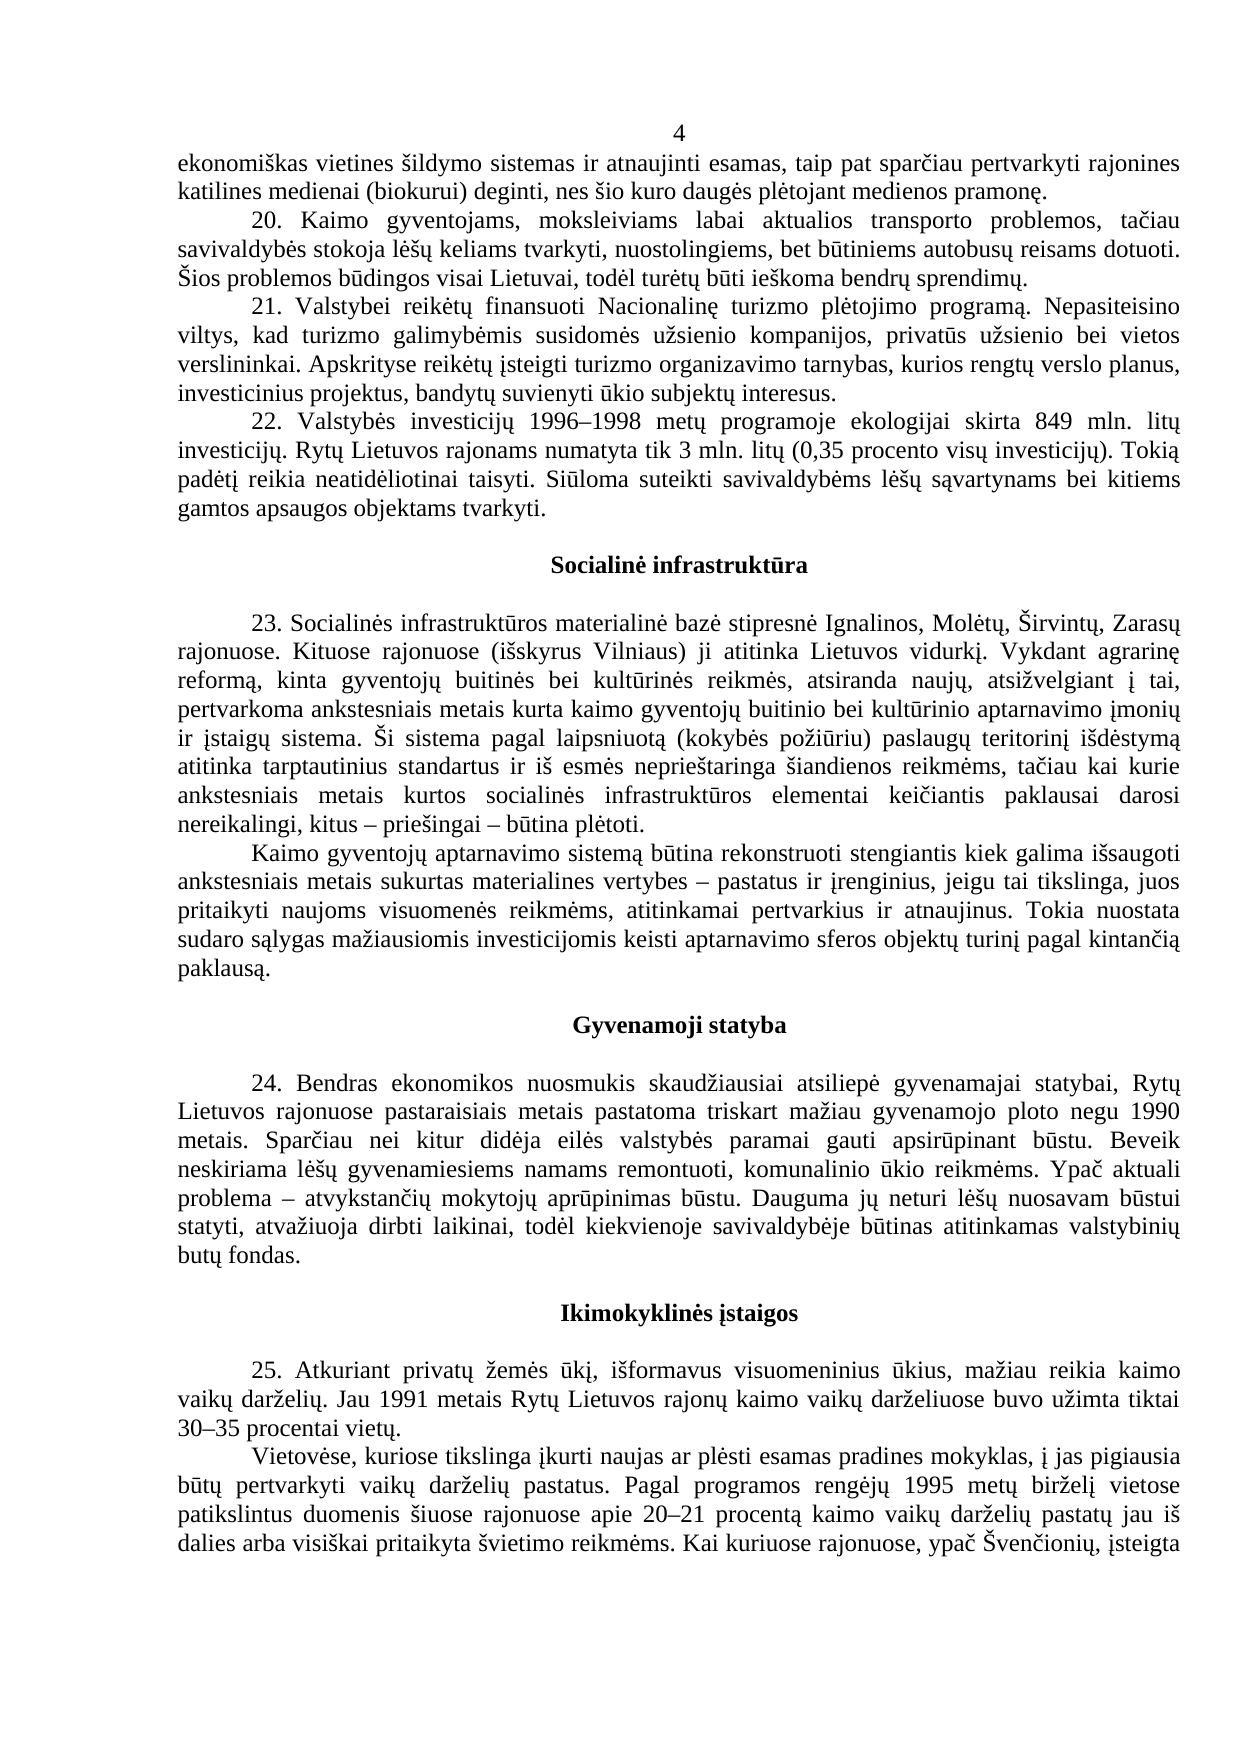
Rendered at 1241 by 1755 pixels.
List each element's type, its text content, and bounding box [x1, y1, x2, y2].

text ekonomiškas vietines šildymo sistemas ir atnaujinti esamas, taip pat sparčiau pertvarkyti rajonines katilines medienai (biokurui) deginti, nes šio kuro daugės plėtojant medienos pramonę. [177, 148, 1181, 205]
text 20. Kaimo gyventojams, moksleiviams labai aktualios transporto problemos, tačiau savivaldybės stokoja lėšų keliams tvarkyti, nuostolingiems, bet būtiniems autobusų reisams dotuoti. Šios problemos būdingos visai Lietuvai, todėl turėtų būti ieškoma bendrų sprendimų. [177, 205, 1181, 291]
text Ikimokyklinės įstaigos [177, 1298, 1181, 1326]
text Vietovėse, kuriose tikslinga įkurti naujas ar plėsti esamas pradines mokyklas, į jas pigiausia būtų pertvarkyti vaikų darželių pastatus. Pagal programos rengėjų 1995 metų birželį vietose patikslintus duomenis šiuose rajonuose apie 20–21 procentą kaimo vaikų darželių pastatų jau iš dalies arba visiškai pritaikyta švietimo reikmėms. Kai kuriuose rajonuose, ypač Švenčionių, įsteigta [177, 1441, 1181, 1556]
text Socialinė infrastruktūra [177, 550, 1181, 579]
text 25. Atkuriant privatų žemės ūkį, išformavus visuomeninius ūkius, mažiau reikia kaimo vaikų darželių. Jau 1991 metais Rytų Lietuvos rajonų kaimo vaikų darželiuose buvo užimta tiktai 30–35 procentai vietų. [177, 1355, 1181, 1441]
text 23. Socialinės infrastruktūros materialinė bazė stipresnė Ignalinos, Molėtų, Širvintų, Zarasų rajonuose. Kituose rajonuose (išskyrus Vilniaus) ji atitinka Lietuvos vidurkį. Vykdant agrarinę reformą, kinta gyventojų buitinės bei kultūrinės reikmės, atsiranda naujų, atsižvelgiant į tai, pertvarkoma ankstesniais metais kurta kaimo gyventojų buitinio bei kultūrinio aptarnavimo įmonių ir įstaigų sistema. Ši sistema pagal laipsniuotą (kokybės požiūriu) paslaugų teritorinį išdėstymą atitinka tarptautinius standartus ir iš esmės neprieštaringa šiandienos reikmėms, tačiau kai kurie ankstesniais metais kurtos socialinės infrastruktūros elementai keičiantis paklausai darosi nereikalingi, kitus – priešingai – būtina plėtoti. [177, 608, 1181, 838]
text 24. Bendras ekonomikos nuosmukis skaudžiausiai atsiliepė gyvenamajai statybai, Rytų Lietuvos rajonuose pastaraisiais metais pastatoma triskart mažiau gyvenamojo ploto negu 1990 metais. Sparčiau nei kitur didėja eilės valstybės paramai gauti apsirūpinant būstu. Beveik neskiriama lėšų gyvenamiesiems namams remontuoti, komunalinio ūkio reikmėms. Ypač aktuali problema – atvykstančių mokytojų aprūpinimas būstu. Dauguma jų neturi lėšų nuosavam būstui statyti, atvažiuoja dirbti laikinai, todėl kiekvienoje savivaldybėje būtinas atitinkamas valstybinių butų fondas. [177, 1068, 1181, 1269]
text Gyvenamoji statyba [177, 1010, 1181, 1039]
text 21. Valstybei reikėtų finansuoti Nacionalinę turizmo plėtojimo programą. Nepasiteisino viltys, kad turizmo galimybėmis susidomės užsienio kompanijos, privatūs užsienio bei vietos verslininkai. Apskrityse reikėtų įsteigti turizmo organizavimo tarnybas, kurios rengtų verslo planus, investicinius projektus, bandytų suvienyti ūkio subjektų interesus. [177, 291, 1181, 406]
text 22. Valstybės investicijų 1996–1998 metų programoje ekologijai skirta 849 mln. litų investicijų. Rytų Lietuvos rajonams numatyta tik 3 mln. litų (0,35 procento visų investicijų). Tokią padėtį reikia neatidėliotinai taisyti. Siūloma suteikti savivaldybėms lėšų sąvartynams bei kitiems gamtos apsaugos objektams tvarkyti. [177, 406, 1181, 521]
text Kaimo gyventojų aptarnavimo sistemą būtina rekonstruoti stengiantis kiek galima išsaugoti ankstesniais metais sukurtas materialines vertybes – pastatus ir įrenginius, jeigu tai tikslinga, juos pritaikyti naujoms visuomenės reikmėms, atitinkamai pertvarkius ir atnaujinus. Tokia nuostata sudaro sąlygas mažiausiomis investicijomis keisti aptarnavimo sferos objektų turinį pagal kintančią paklausą. [177, 838, 1181, 981]
